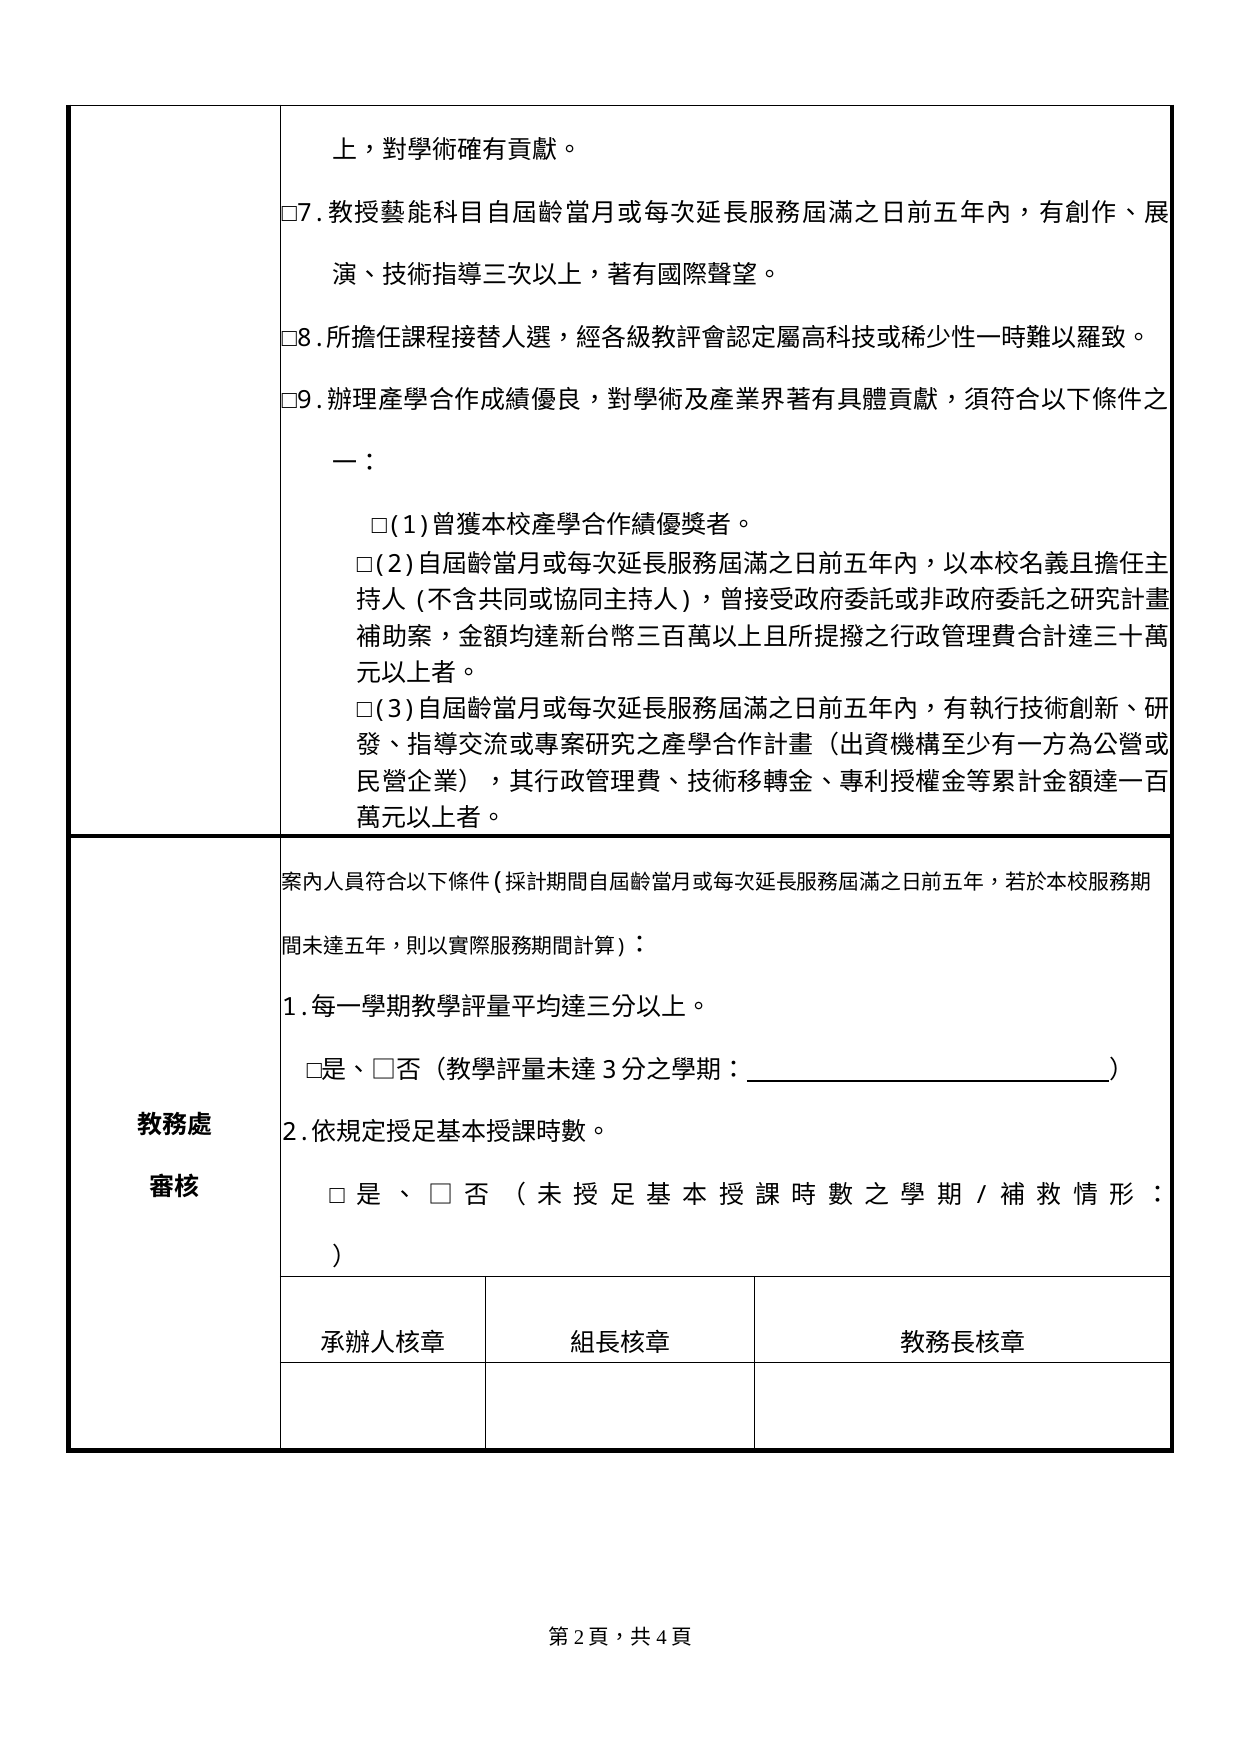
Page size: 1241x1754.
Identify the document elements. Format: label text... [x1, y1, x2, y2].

table_cell 教務長核章 [755, 1277, 1170, 1362]
table_cell 承辦人核章 [281, 1277, 485, 1362]
table_cell [755, 1363, 1170, 1448]
table_cell 上，對學術確有貢獻。 □7.教授藝能科目自屆齡當月或每次延長服務屆滿之日前五年內，有創作、展演、技術指導三次以上，著有國際聲望。 □8.所擔任課程接替人選，經各級教評會認定屬高科技或稀少性一時難以羅致。 □9.辦理產學合作成績優良，對學術及產業界著有具體貢獻，須符合以下條件之一： □(1)曾獲本校產學合作績優獎者。 □(2)自屆齡當月或每次延長服務屆滿之日前五年內，以本校名義且擔任主持人 (不含共同或協同主持人)，曾接受政府委託或非政府委託之研究計畫補助案，金額均達新台幣三百萬以上且所提撥之行政管理費合計達三十萬元以上者。 □(3)自屆齡當月或每次延長服務屆滿之日前五年內，有執行技術創新、研發、指導交流或專案研究之產學合作計畫（出資機構至少有一方為公營或民營企業），其行政管理費、技術移轉金、專利授權金等累計金額達一百萬元以上者。 [281, 106, 1170, 833]
table_cell 案內人員符合以下條件(採計期間自屆齡當月或每次延長服務屆滿之日前五年，若於本校服務期間未達五年，則以實際服務期間計算)： 1.每一學期教學評量平均達三分以上。 □是、□否（教學評量未達3分之學期： ） 2.依規定授足基本授課時數。 □是、□否（未授足基本授課時數之學期/補救情形： ） [281, 838, 1170, 1276]
table_cell 組長核章 [486, 1277, 754, 1362]
table_cell [71, 106, 280, 833]
table_cell 教務處 審核 [71, 838, 280, 1448]
table_cell [281, 1363, 485, 1448]
table_cell [486, 1363, 754, 1448]
